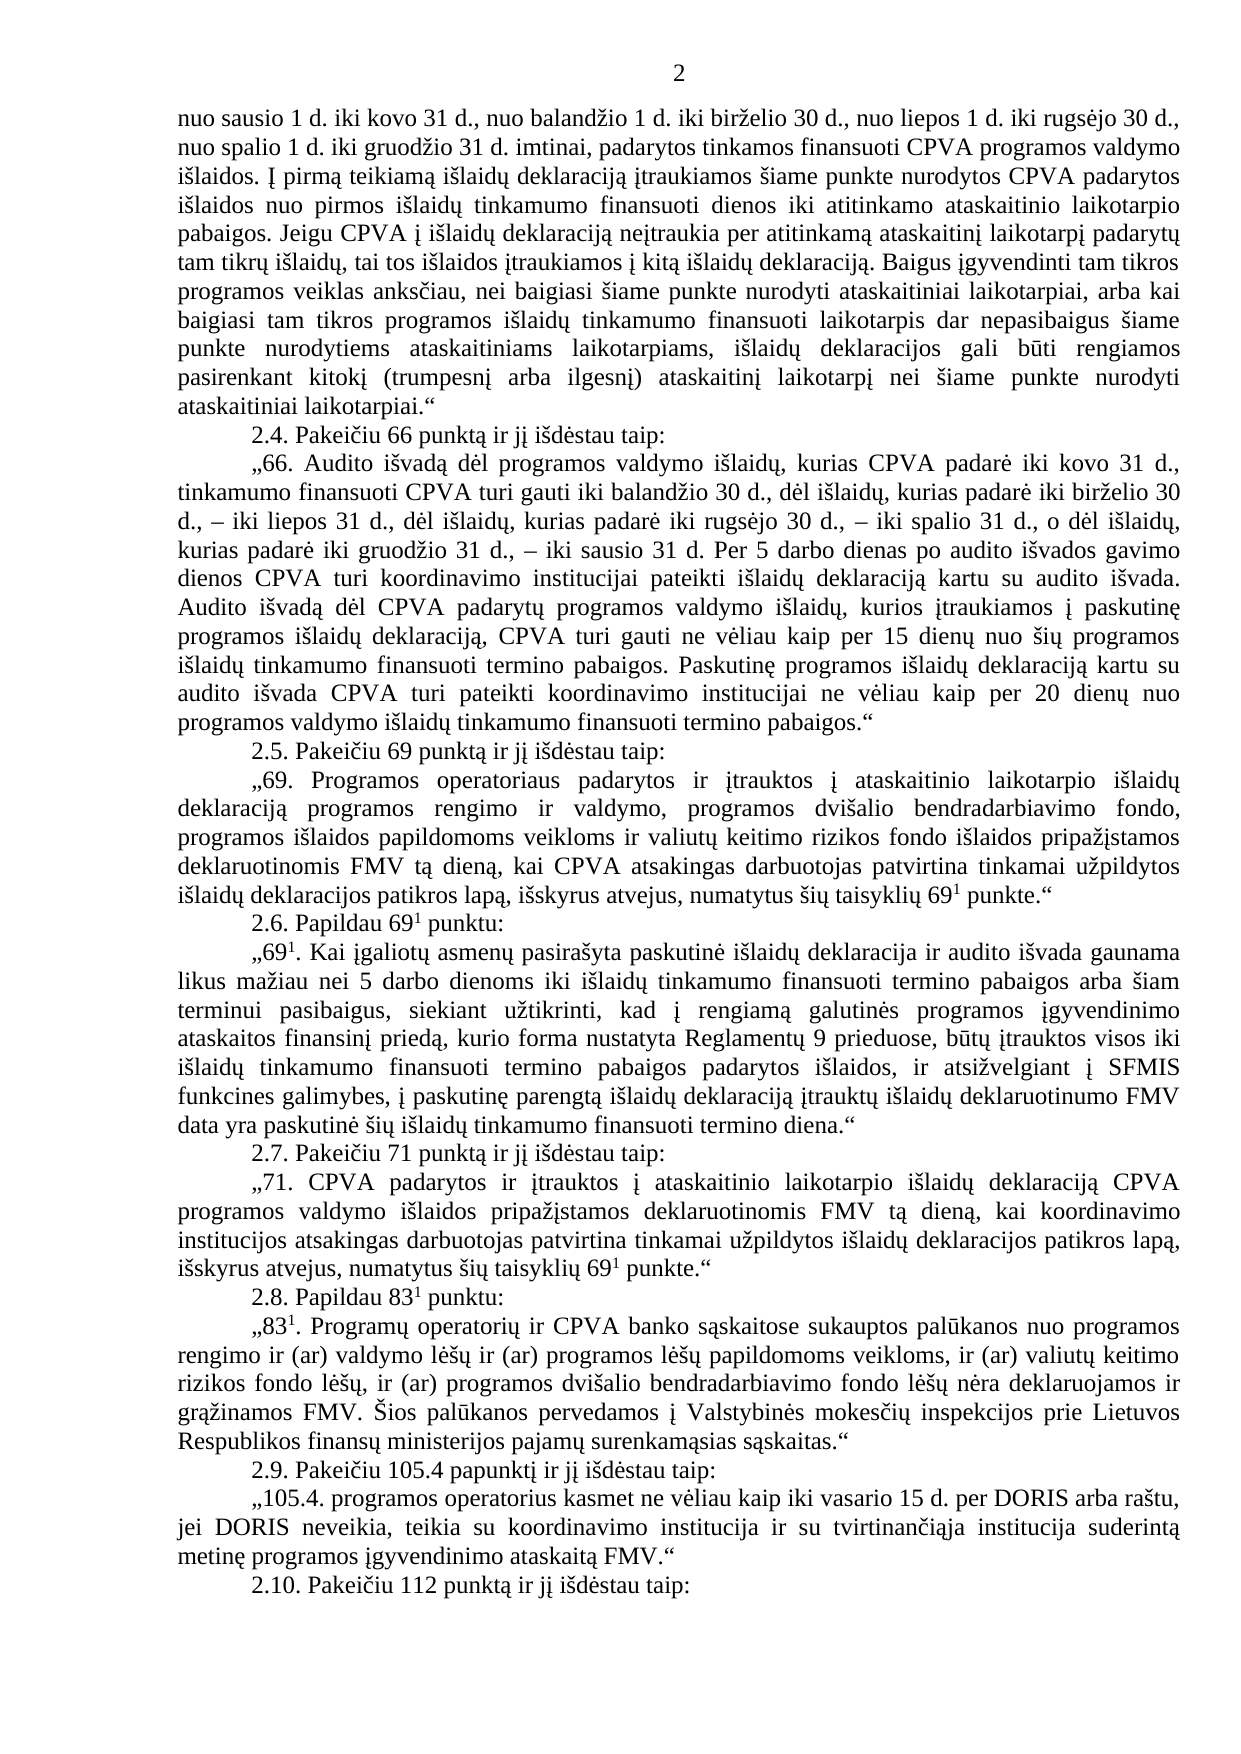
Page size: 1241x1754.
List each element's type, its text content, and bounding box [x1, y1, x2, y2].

text 2.5. Pakeičiu 69 punktą ir jį išdėstau taip: [177, 736, 1181, 765]
text 2.7. Pakeičiu 71 punktą ir jį išdėstau taip: [177, 1138, 1181, 1167]
text „105.4. programos operatorius kasmet ne vėliau kaip iki vasario 15 d. per DORIS arba raštu, jei DORIS neveikia, teikia su koordinavimo institucija ir su tvirtinančiąja institucija suderintą metinę programos įgyvendinimo ataskaitą FMV.“ [177, 1483, 1181, 1570]
text nuo sausio 1 d. iki kovo 31 d., nuo balandžio 1 d. iki birželio 30 d., nuo liepos 1 d. iki rugsėjo 30 d., nuo spalio 1 d. iki gruodžio 31 d. imtinai, padarytos tinkamos finansuoti CPVA programos valdymo išlaidos. Į pirmą teikiamą išlaidų deklaraciją įtraukiamos šiame punkte nurodytos CPVA padarytos išlaidos nuo pirmos išlaidų tinkamumo finansuoti dienos iki atitinkamo ataskaitinio laikotarpio pabaigos. Jeigu CPVA į išlaidų deklaraciją neįtraukia per atitinkamą ataskaitinį laikotarpį padarytų tam tikrų išlaidų, tai tos išlaidos įtraukiamos į kitą išlaidų deklaraciją. Baigus įgyvendinti tam tikros programos veiklas anksčiau, nei baigiasi šiame punkte nurodyti ataskaitiniai laikotarpiai, arba kai baigiasi tam tikros programos išlaidų tinkamumo finansuoti laikotarpis dar nepasibaigus šiame punkte nurodytiems ataskaitiniams laikotarpiams, išlaidų deklaracijos gali būti rengiamos pasirenkant kitokį (trumpesnį arba ilgesnį) ataskaitinį laikotarpį nei šiame punkte nurodyti ataskaitiniai laikotarpiai.“ [177, 103, 1181, 420]
text 2.4. Pakeičiu 66 punktą ir jį išdėstau taip: [177, 420, 1181, 448]
text 2.10. Pakeičiu 112 punktą ir jį išdėstau taip: [177, 1570, 1181, 1598]
text „66. Audito išvadą dėl programos valdymo išlaidų, kurias CPVA padarė iki kovo 31 d., tinkamumo finansuoti CPVA turi gauti iki balandžio 30 d., dėl išlaidų, kurias padarė iki birželio 30 d., – iki liepos 31 d., dėl išlaidų, kurias padarė iki rugsėjo 30 d., – iki spalio 31 d., o dėl išlaidų, kurias padarė iki gruodžio 31 d., – iki sausio 31 d. Per 5 darbo dienas po audito išvados gavimo dienos CPVA turi koordinavimo institucijai pateikti išlaidų deklaraciją kartu su audito išvada. Audito išvadą dėl CPVA padarytų programos valdymo išlaidų, kurios įtraukiamos į paskutinę programos išlaidų deklaraciją, CPVA turi gauti ne vėliau kaip per 15 dienų nuo šių programos išlaidų tinkamumo finansuoti termino pabaigos. Paskutinę programos išlaidų deklaraciją kartu su audito išvada CPVA turi pateikti koordinavimo institucijai ne vėliau kaip per 20 dienų nuo programos valdymo išlaidų tinkamumo finansuoti termino pabaigos.“ [177, 448, 1181, 736]
text 2.9. Pakeičiu 105.4 papunktį ir jį išdėstau taip: [177, 1455, 1181, 1483]
text „69. Programos operatoriaus padarytos ir įtrauktos į ataskaitinio laikotarpio išlaidų deklaraciją programos rengimo ir valdymo, programos dvišalio bendradarbiavimo fondo, programos išlaidos papildomoms veikloms ir valiutų keitimo rizikos fondo išlaidos pripažįstamos deklaruotinomis FMV tą dieną, kai CPVA atsakingas darbuotojas patvirtina tinkamai užpildytos išlaidų deklaracijos patikros lapą, išskyrus atvejus, numatytus šių taisyklių 691 punkte.“ [177, 765, 1181, 908]
text 2.6. Papildau 691 punktu: [177, 908, 1181, 937]
text 2.8. Papildau 831 punktu: [177, 1282, 1181, 1311]
text „831. Programų operatorių ir CPVA banko sąskaitose sukauptos palūkanos nuo programos rengimo ir (ar) valdymo lėšų ir (ar) programos lėšų papildomoms veikloms, ir (ar) valiutų keitimo rizikos fondo lėšų, ir (ar) programos dvišalio bendradarbiavimo fondo lėšų nėra deklaruojamos ir grąžinamos FMV. Šios palūkanos pervedamos į Valstybinės mokesčių inspekcijos prie Lietuvos Respublikos finansų ministerijos pajamų surenkamąsias sąskaitas.“ [177, 1311, 1181, 1455]
text „691. Kai įgaliotų asmenų pasirašyta paskutinė išlaidų deklaracija ir audito išvada gaunama likus mažiau nei 5 darbo dienoms iki išlaidų tinkamumo finansuoti termino pabaigos arba šiam terminui pasibaigus, siekiant užtikrinti, kad į rengiamą galutinės programos įgyvendinimo ataskaitos finansinį priedą, kurio forma nustatyta Reglamentų 9 prieduose, būtų įtrauktos visos iki išlaidų tinkamumo finansuoti termino pabaigos padarytos išlaidos, ir atsižvelgiant į SFMIS funkcines galimybes, į paskutinę parengtą išlaidų deklaraciją įtrauktų išlaidų deklaruotinumo FMV data yra paskutinė šių išlaidų tinkamumo finansuoti termino diena.“ [177, 937, 1181, 1138]
text „71. CPVA padarytos ir įtrauktos į ataskaitinio laikotarpio išlaidų deklaraciją CPVA programos valdymo išlaidos pripažįstamos deklaruotinomis FMV tą dieną, kai koordinavimo institucijos atsakingas darbuotojas patvirtina tinkamai užpildytos išlaidų deklaracijos patikros lapą, išskyrus atvejus, numatytus šių taisyklių 691 punkte.“ [177, 1167, 1181, 1282]
